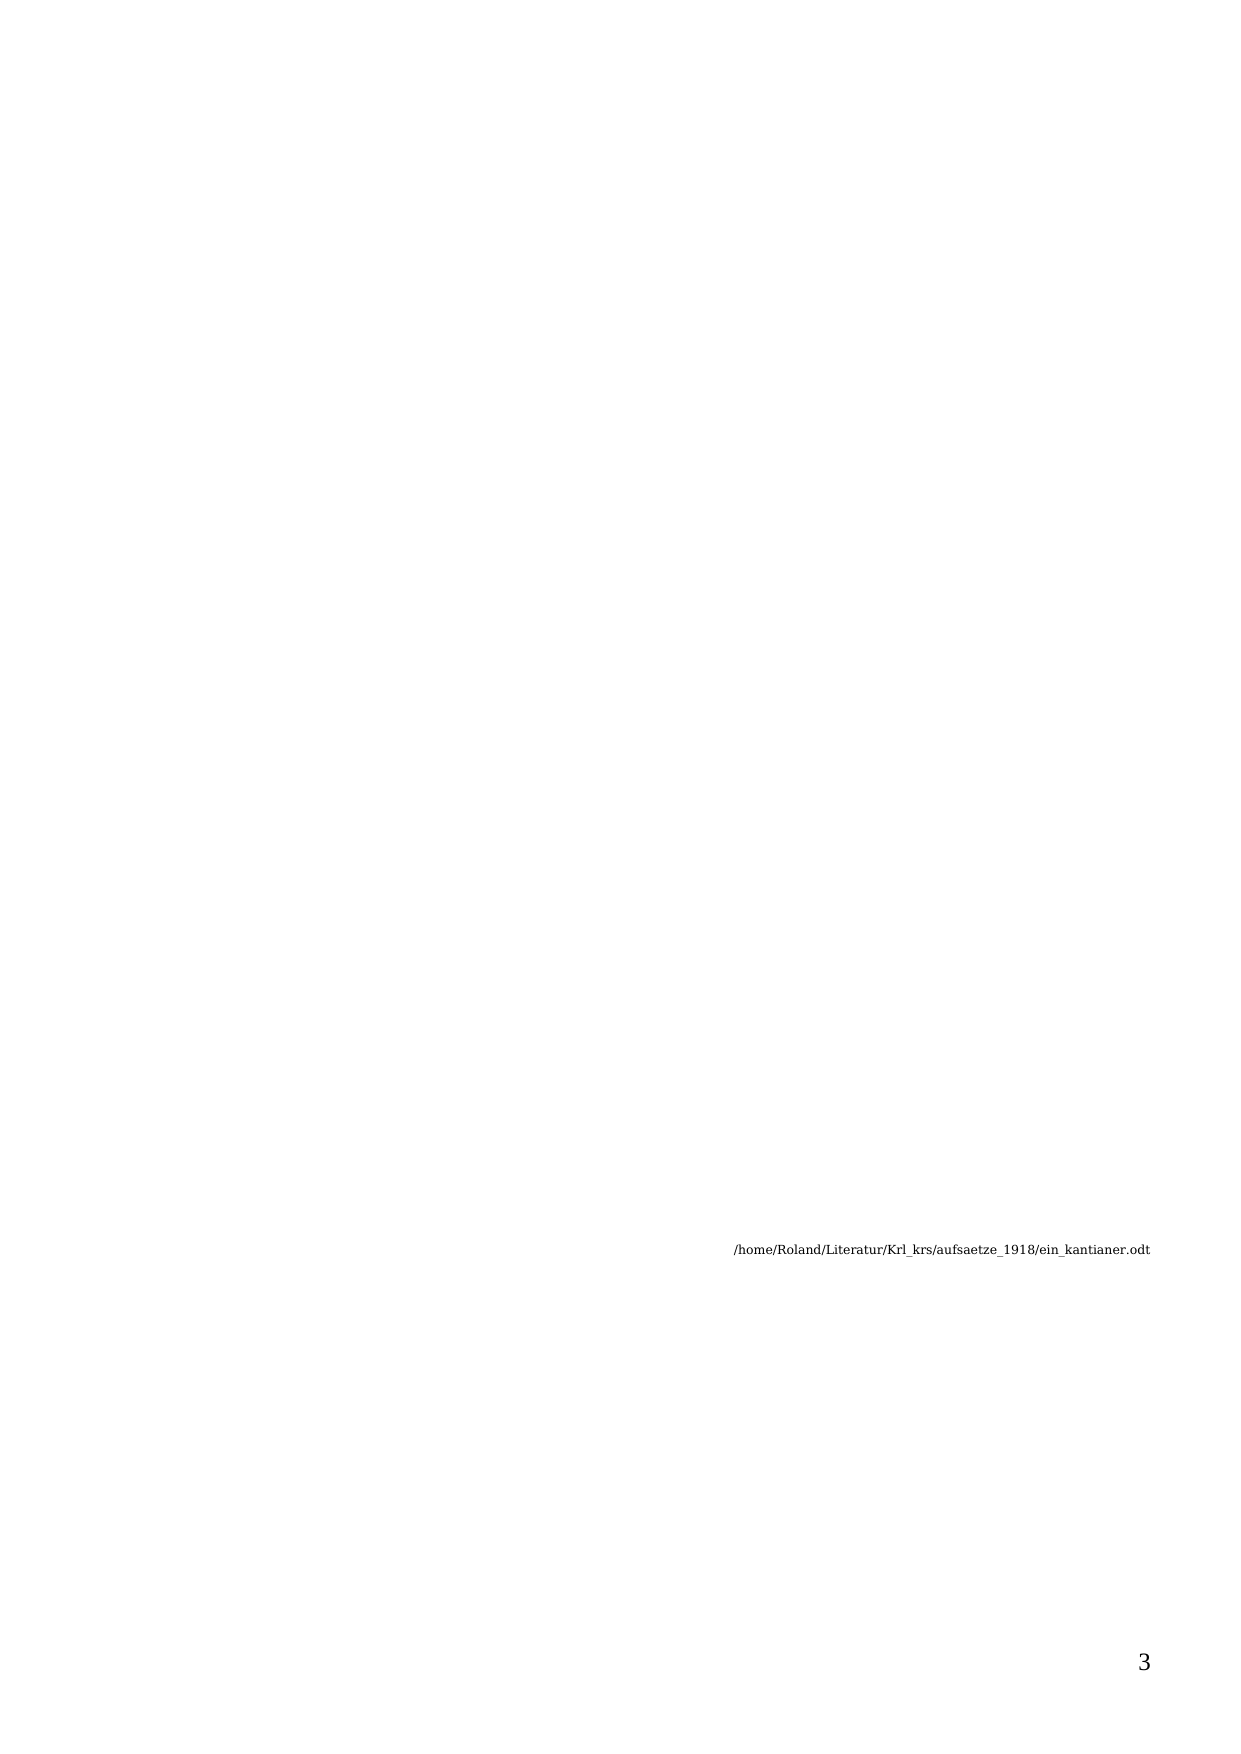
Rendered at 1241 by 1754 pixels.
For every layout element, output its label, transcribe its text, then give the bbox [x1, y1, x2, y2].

text /home/Roland/Literatur/Krl_krs/aufsaetze_1918/ein_kantianer.odt [150, 1243, 1151, 1258]
